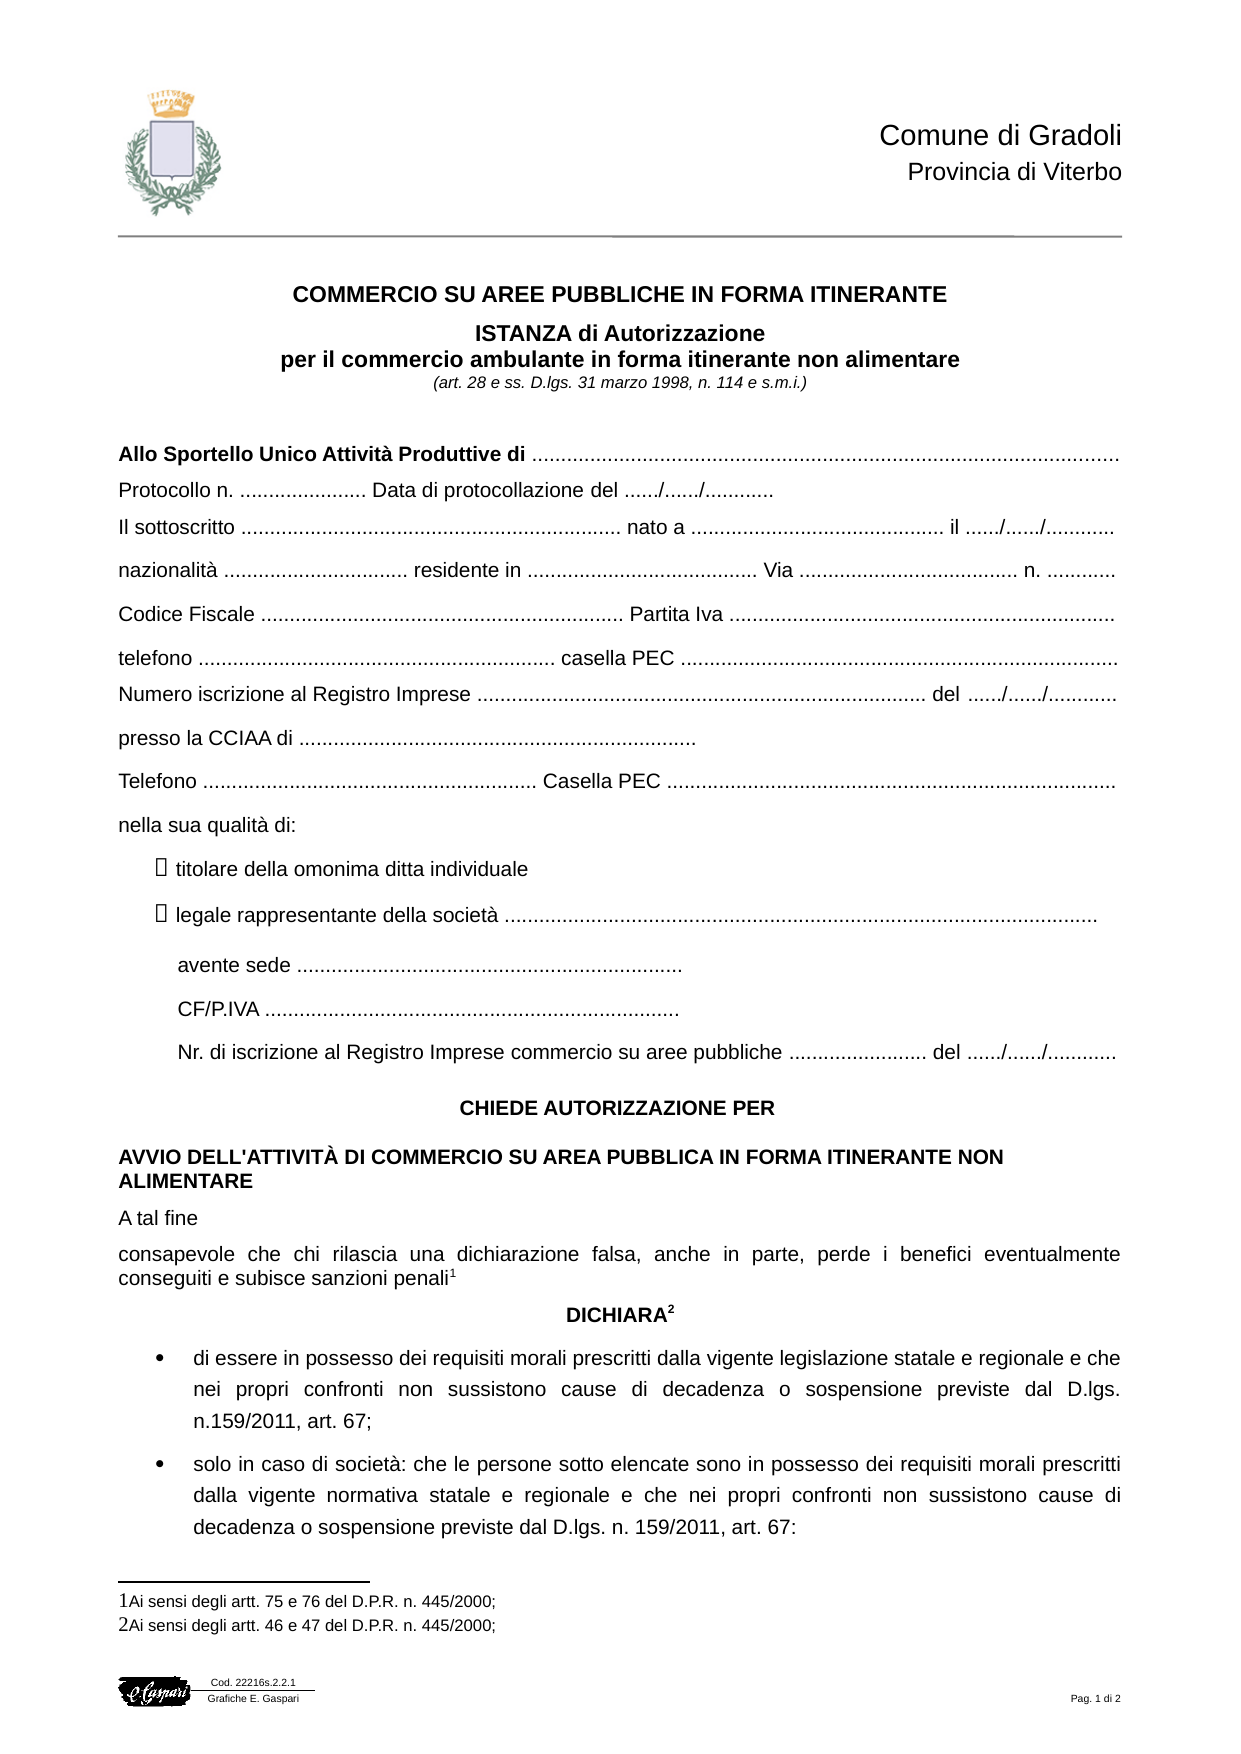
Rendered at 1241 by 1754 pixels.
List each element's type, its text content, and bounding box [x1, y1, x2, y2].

text Nr. di iscrizione al Registro Imprese commercio su aree pubbliche ........................ del ....../....../............ [177, 1040, 1122, 1064]
text Comune di Gradoli [224, 118, 1122, 152]
text Ai sensi degli artt. 75 e 76 del D.P.R. n. 445/2000; [118, 1588, 1122, 1612]
text AVVIO DELL'ATTIVITÀ DI COMMERCIO SU AREA PUBBLICA IN FORMA ITINERANTE NON ALIMENTARE [118, 1145, 1122, 1193]
text  titolare della omonima ditta individuale [153, 849, 1122, 883]
text A tal fine [118, 1206, 1122, 1229]
text telefono .............................................................. casella PEC ............................................................................ [118, 646, 1122, 669]
text DICHIARA [118, 1302, 1122, 1326]
text presso la CCIAA di ..................................................................... [118, 726, 1122, 749]
text nazionalità ................................ residente in ........................................ Via ...................................... n. ............ [118, 558, 1122, 582]
text Protocollo n. ...................... Data di protocollazione del ....../....../............ [118, 478, 1122, 502]
picture [122, 87, 224, 219]
text Numero iscrizione al Registro Imprese .............................................................................. del ....../....../............ [118, 682, 1122, 706]
text Telefono .......................................................... Casella PEC .............................................................................. [118, 769, 1122, 793]
text nella sua qualità di: [118, 813, 1122, 837]
text Allo Sportello Unico Attività Produttive di [118, 442, 1122, 466]
picture [117, 1675, 191, 1707]
table_header COMMERCIO SU AREE PUBBLICHE IN FORMA ITINERANTE ISTANZA di Autorizzazione per il commercio ambulante in forma itinerante non alimentare (art. 28 e ss. D.lgs. 31 marzo 1998, n. 114 e s.m.i.) [118, 256, 1122, 417]
text consapevole che chi rilascia una dichiarazione falsa, anche in parte, perde i benefici eventualmente conseguiti e subisce sanzioni penali [118, 1242, 1122, 1290]
list solo in caso di società: che le persone sotto elencate sono in possesso dei requisiti morali prescritti dalla vigente normativa statale e regionale e che nei propri confronti non sussistono cause di decadenza o sospensione previste dal D.lgs. n. 159/2011, art. 67: [156, 1452, 1122, 1538]
list di essere in possesso dei requisiti morali prescritti dalla vigente legislazione statale e regionale e che nei propri confronti non sussistono cause di decadenza o sospensione previste dal D.lgs. n.159/2011, art. 67; [156, 1346, 1122, 1432]
text Provincia di Viterbo [224, 157, 1122, 185]
text CHIEDE AUTORIZZAZIONE PER [118, 1096, 1122, 1120]
text Ai sensi degli artt. 46 e 47 del D.P.R. n. 445/2000; [118, 1612, 1122, 1636]
text  legale rappresentante della società ....................................................................................................... [153, 896, 1122, 930]
text Codice Fiscale ............................................................... Partita Iva ................................................................... [118, 602, 1122, 626]
text avente sede ................................................................... [177, 953, 1122, 977]
text CF/P.IVA ........................................................................ [177, 996, 1122, 1020]
text Il sottoscritto .................................................................. nato a ............................................ il ....../....../............ [118, 514, 1122, 538]
